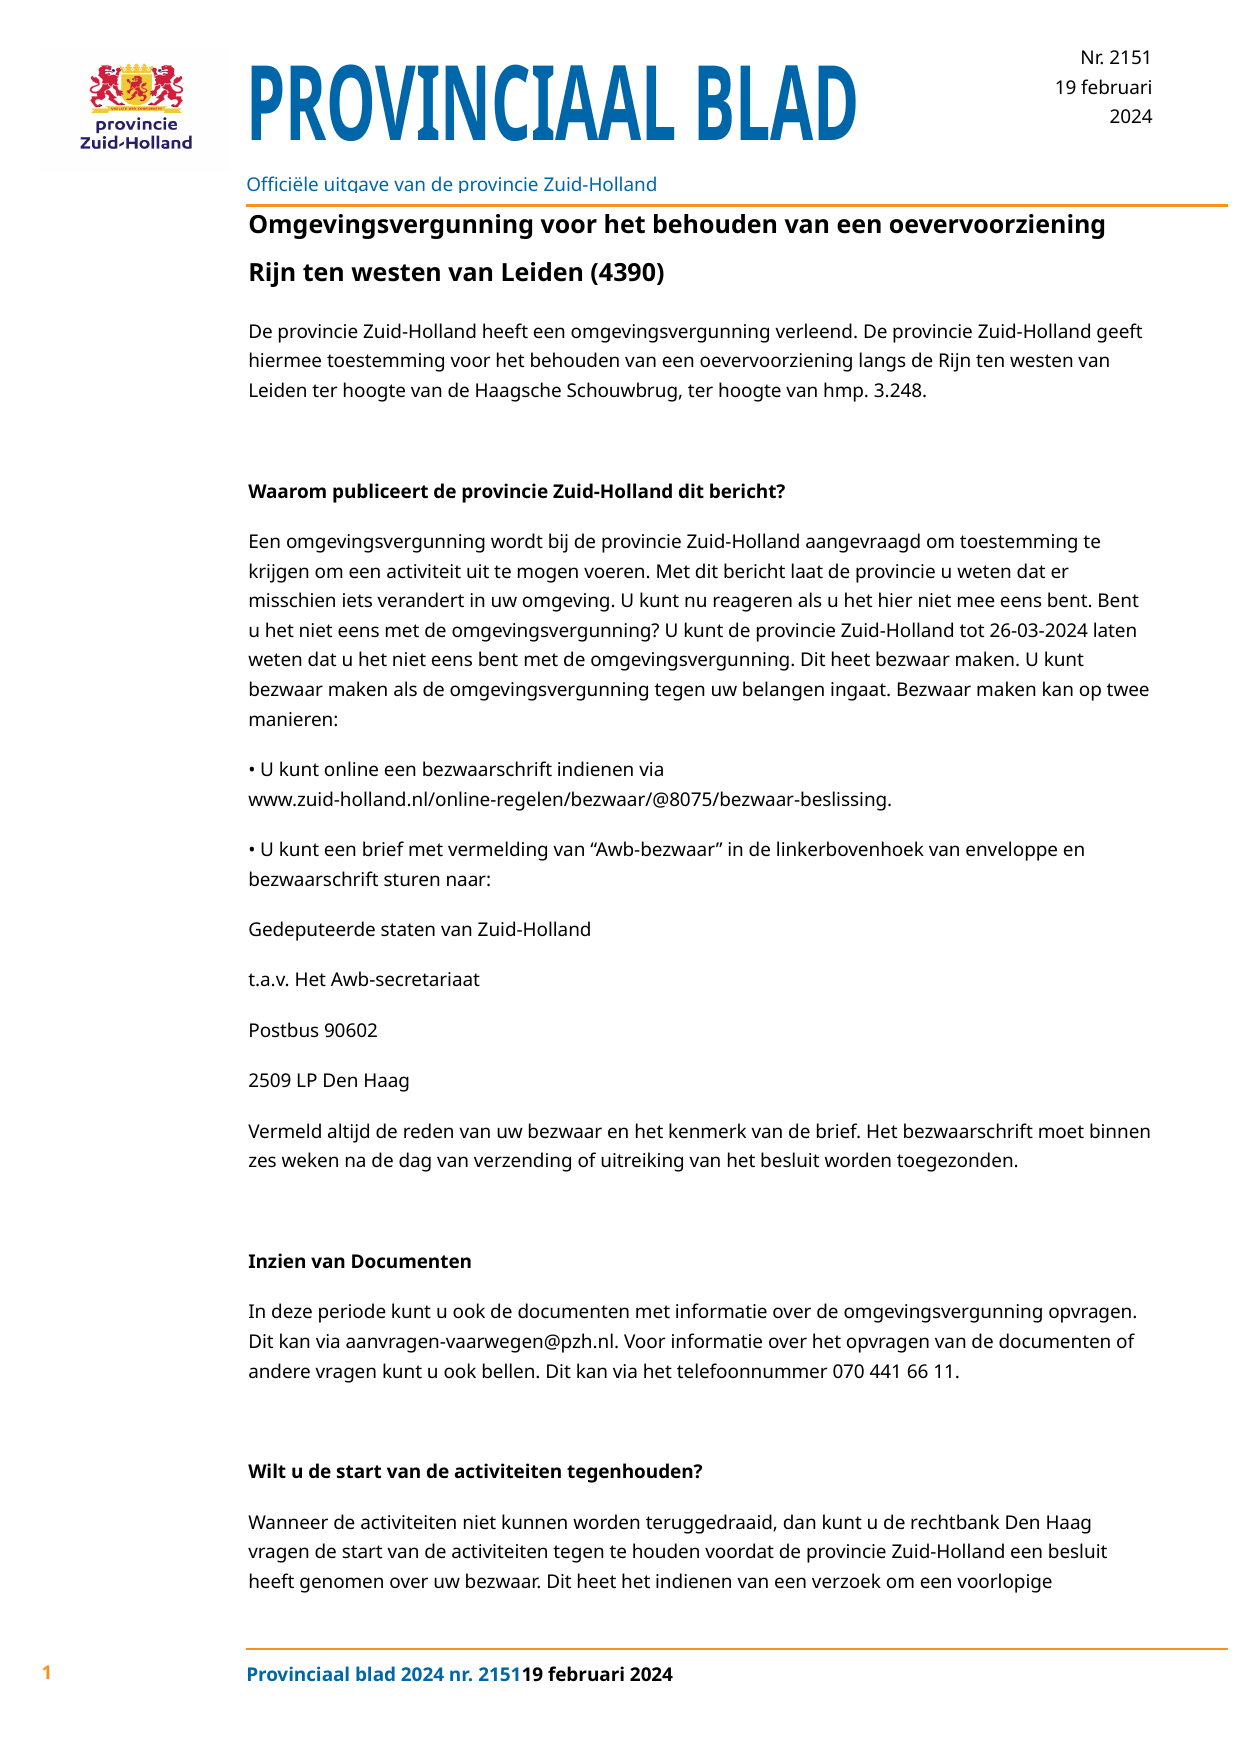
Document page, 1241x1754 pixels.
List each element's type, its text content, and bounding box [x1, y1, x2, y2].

text De provincie Zuid-Holland heeft een omgevingsvergunning verleend. De provincie Zuid-Holland geeft hiermee toestemming voor het behouden van een oevervoorziening langs de Rijn ten westen van Leiden ter hoogte van de Haagsche Schouwbrug, ter hoogte van hmp. 3.248. [248, 318, 1152, 403]
text Gedeputeerde staten van Zuid-Holland [248, 916, 1152, 942]
text Wilt u de start van de activiteiten tegenhouden? [248, 1459, 1152, 1484]
text 2509 LP Den Haag [248, 1067, 1152, 1093]
text Wanneer de activiteiten niet kunnen worden teruggedraaid, dan kunt u de rechtbank Den Haag vragen de start van de activiteiten tegen te houden voordat de provincie Zuid-Holland een besluit heeft genomen over uw bezwaar. Dit heet het indienen van een verzoek om een voorlopige [248, 1509, 1152, 1594]
text Omgevingsvergunning voor het behouden van een oevervoorziening Rijn ten westen van Leiden (4390) [248, 207, 1152, 288]
text Vermeld altijd de reden van uw bezwaar en het kenmerk van de brief. Het bezwaarschrift moet binnen zes weken na de dag van verzending of uitreiking van het besluit worden toegezonden. [248, 1118, 1152, 1173]
text In deze periode kunt u ook de documenten met informatie over de omgevingsvergunning opvragen. Dit kan via aanvragen-vaarwegen@pzh.nl. Voor informatie over het opvragen van de documenten of andere vragen kunt u ook bellen. Dit kan via het telefoonnummer 070 441 66 11. [248, 1299, 1152, 1384]
text Waarom publiceert de provincie Zuid-Holland dit bericht? [248, 478, 1152, 504]
text t.a.v. Het Awb-secretariaat [248, 967, 1152, 992]
text • U kunt een brief met vermelding van “Awb-bezwaar” in de linkerbovenhoek van enveloppe en bezwaarschrift sturen naar: [248, 836, 1152, 892]
text Inzien van Documenten [248, 1248, 1152, 1274]
text Een omgevingsvergunning wordt bij de provincie Zuid-Holland aangevraagd om toestemming te krijgen om een activiteit uit te mogen voeren. Met dit bericht laat de provincie u weten dat er misschien iets verandert in uw omgeving. U kunt nu reageren als u het hier niet mee eens bent. Bent u het niet eens met de omgevingsvergunning? U kunt de provincie Zuid-Holland tot 26-03-2024 laten weten dat u het niet eens bent met de omgevingsvergunning. Dit heet bezwaar maken. U kunt bezwaar maken als de omgevingsvergunning tegen uw belangen ingaat. Bezwaar maken kan op twee manieren: [248, 528, 1152, 732]
text • U kunt online een bezwaarschrift indienen via www.zuid-holland.nl/online-regelen/bezwaar/@8075/bezwaar-beslissing. [248, 756, 1152, 812]
picture [41, 47, 231, 172]
text Postbus 90602 [248, 1017, 1152, 1043]
